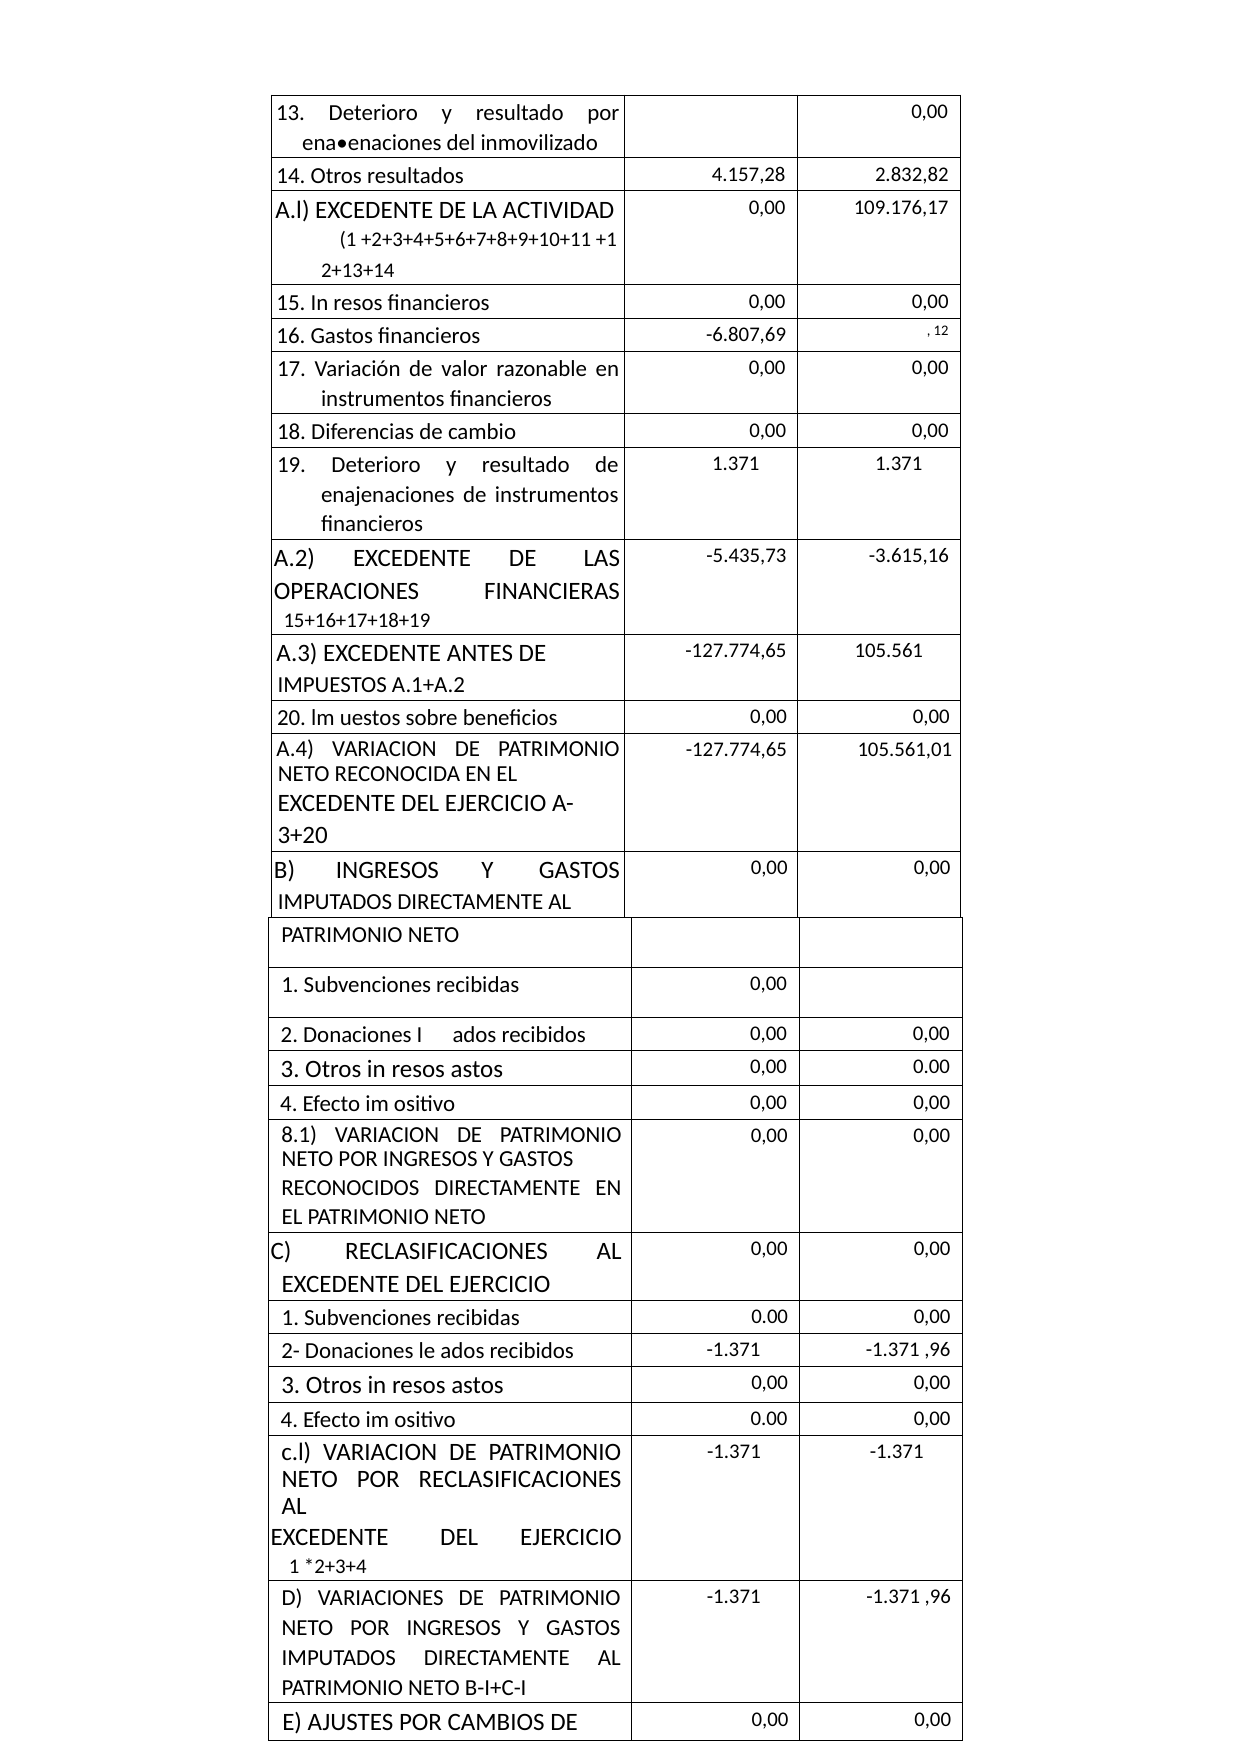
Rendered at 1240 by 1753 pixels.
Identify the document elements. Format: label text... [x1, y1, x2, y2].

table_cell 0.00 [632, 1301, 799, 1333]
table_cell [963, 967, 1181, 1017]
table_cell 0,00 [632, 1367, 799, 1402]
table_cell A.2) EXCEDENTE DE LAS OPERACIONES FINANCIERAS 15+16+17+18+19 [272, 540, 624, 634]
table_cell 1. Subvenciones recibidas [269, 968, 631, 1017]
table_cell [963, 1085, 1181, 1118]
table_cell 0,00 [632, 968, 799, 1017]
table_cell [625, 96, 797, 157]
table_cell ados recibidos [450, 1018, 631, 1050]
table_cell [963, 1300, 1181, 1333]
table_cell 0.00 [632, 1403, 799, 1435]
table_cell 4. Efecto im ositivo [269, 1086, 631, 1118]
table_cell 0,00 [798, 96, 960, 157]
table_cell 0,00 [632, 1703, 799, 1740]
table_cell 1.371 [798, 448, 960, 539]
table_cell 20. lm uestos sobre beneficios [272, 701, 624, 733]
table_cell [800, 918, 962, 967]
table_cell 0,00 [632, 1018, 799, 1050]
table_cell [963, 1435, 1181, 1580]
table_cell 2- Donaciones le ados recibidos [269, 1334, 631, 1366]
table_cell [963, 1232, 1181, 1300]
table_cell 0,00 [798, 352, 960, 413]
table_cell 0,00 [632, 1051, 799, 1085]
table_cell A.3) EXCEDENTE ANTES DE IMPUESTOS A.1+A.2 [272, 635, 624, 699]
table_cell [963, 1580, 1181, 1702]
table_cell -1.371 [632, 1436, 799, 1580]
table_cell 0,00 [800, 1367, 962, 1402]
table_cell 0,00 [625, 191, 797, 284]
table_cell 19. Deterioro y resultado de enajenaciones de instrumentos financieros [272, 448, 624, 539]
table_cell -127.774,65 [625, 734, 797, 851]
table_cell -1.371 ,96 [800, 1581, 962, 1702]
table_cell 0,00 [798, 701, 960, 733]
table_cell 15. In resos financieros [272, 285, 624, 317]
table_cell -6.807,69 [625, 319, 797, 351]
table_cell -1.371 ,96 [800, 1334, 962, 1366]
table_cell 0,00 [632, 1233, 799, 1300]
table_cell 0,00 [800, 1703, 962, 1740]
table_cell 0,00 [800, 1233, 962, 1300]
table_cell 3. Otros in resos astos [269, 1367, 631, 1402]
table_cell [963, 1333, 1181, 1366]
table_cell 0,00 [625, 701, 797, 733]
table_cell 4. Efecto im ositivo [269, 1403, 631, 1435]
table_cell [963, 1702, 1181, 1740]
table_cell -1.371 [632, 1334, 799, 1366]
table_cell 0,00 [800, 1086, 962, 1118]
table_cell 0,00 [800, 1403, 962, 1435]
table_cell [963, 1366, 1181, 1402]
table_cell 2.832,82 [798, 158, 960, 190]
table_cell [963, 1402, 1181, 1435]
table_cell 3. Otros in resos astos [269, 1051, 631, 1085]
table_cell 0,00 [625, 285, 797, 317]
table_cell PATRIMONIO NETO [269, 918, 631, 967]
table_cell [963, 1119, 1181, 1232]
table_cell 0,00 [798, 852, 960, 916]
table_cell 16. Gastos financieros [272, 319, 624, 351]
table_cell D) VARIACIONES DE PATRIMONIO NETO POR INGRESOS Y GASTOS IMPUTADOS DIRECTAMENTE AL PATRIMONIO NETO B-I+C-I [269, 1581, 631, 1702]
table_cell [800, 968, 962, 1017]
table_cell 0.00 [800, 1051, 962, 1085]
table_cell 0,00 [625, 352, 797, 413]
table_cell 2. Donaciones I [269, 1018, 450, 1050]
table_cell 0,00 [632, 1120, 799, 1232]
table_cell c.l) VARIACION DE PATRIMONIO NETO POR RECLASIFICACIONES AL EXCEDENTE DEL EJERCICIO 1 *2+3+4 [269, 1436, 631, 1580]
table_cell A.l) EXCEDENTE DE LA ACTIVIDAD (1 +2+3+4+5+6+7+8+9+10+11 +1 2+13+14 [272, 191, 624, 284]
table_cell 18. Diferencias de cambio [272, 414, 624, 446]
table_cell 105.561,01 [798, 734, 960, 851]
table_cell 1. Subvenciones recibidas [269, 1301, 631, 1333]
table_cell 8.1) VARIACION DE PATRIMONIO NETO POR INGRESOS Y GASTOS RECONOCIDOS DIRECTAMENTE EN EL PATRIMONIO NETO [269, 1120, 631, 1232]
table_cell 0,00 [625, 852, 797, 916]
table_cell 0,00 [798, 285, 960, 317]
table_cell [963, 1050, 1181, 1085]
table_cell 0,00 [625, 414, 797, 446]
table_cell 109.176,17 [798, 191, 960, 284]
table_cell , 12 [798, 319, 960, 351]
table_cell -127.774,65 [625, 635, 797, 699]
table_cell -1.371 [800, 1436, 962, 1580]
table_cell 13. Deterioro y resultado por ena•enaciones del inmovilizado [272, 96, 624, 157]
table_cell 17. Variación de valor razonable en instrumentos financieros [272, 352, 624, 413]
table_cell 4.157,28 [625, 158, 797, 190]
table_cell 0,00 [800, 1301, 962, 1333]
table_cell 1.371 [625, 448, 797, 539]
table_cell -3.615,16 [798, 540, 960, 634]
table_cell 0,00 [800, 1120, 962, 1232]
table_cell B) INGRESOS Y GASTOS IMPUTADOS DIRECTAMENTE AL [272, 852, 624, 916]
table_cell 105.561 [798, 635, 960, 699]
table_cell 0,00 [632, 1086, 799, 1118]
table_cell 0,00 [798, 414, 960, 446]
table_header [962, 95, 1181, 917]
table_cell [632, 918, 799, 967]
table_cell [963, 1017, 1181, 1050]
table_cell C) RECLASIFICACIONES AL EXCEDENTE DEL EJERCICIO [269, 1233, 631, 1300]
table_cell 14. Otros resultados [272, 158, 624, 190]
table_cell E) AJUSTES POR CAMBIOS DE [269, 1703, 631, 1740]
table_cell 0,00 [800, 1018, 962, 1050]
table_cell -1.371 [632, 1581, 799, 1702]
table_cell -5.435,73 [625, 540, 797, 634]
table_cell [963, 917, 1181, 967]
table_cell A.4) VARIACION DE PATRIMONIO NETO RECONOCIDA EN EL EXCEDENTE DEL EJERCICIO A-3+20 [272, 734, 624, 851]
